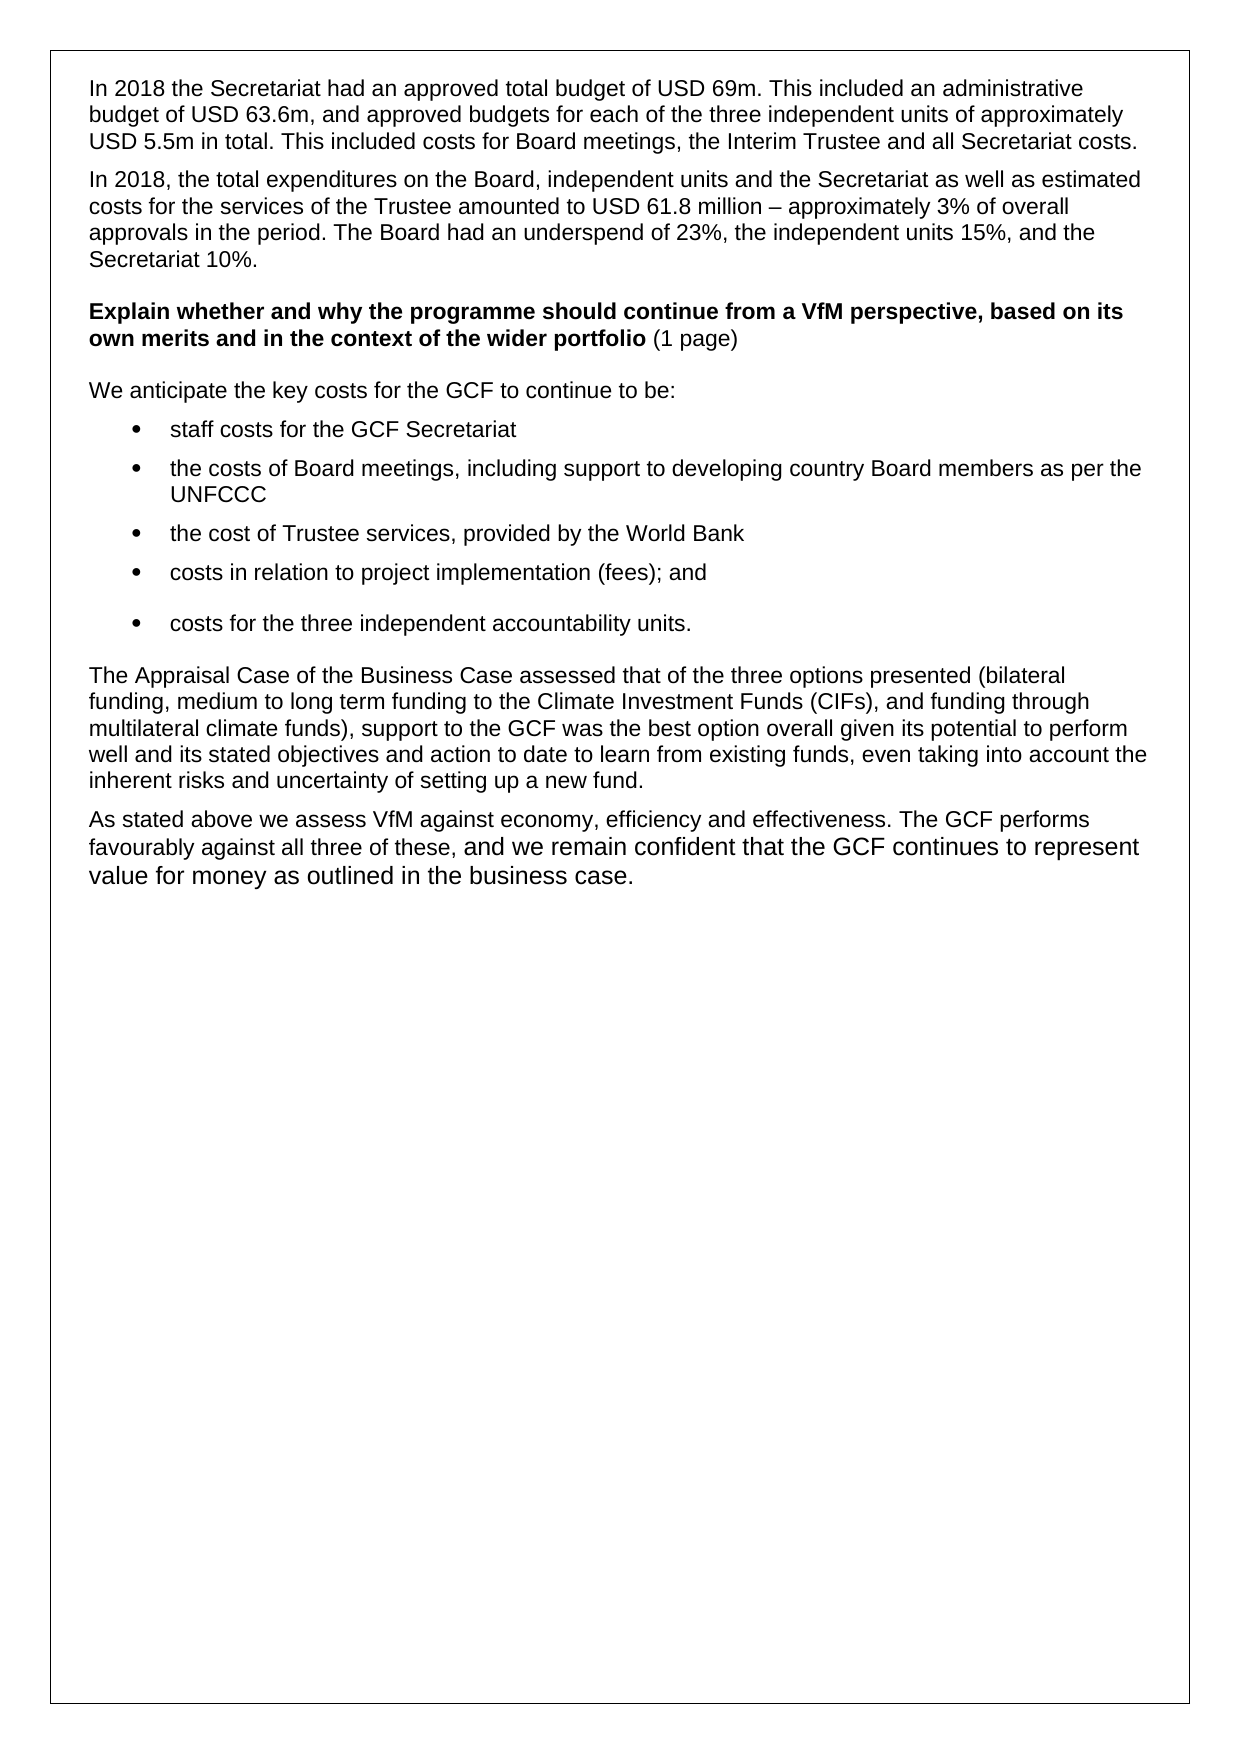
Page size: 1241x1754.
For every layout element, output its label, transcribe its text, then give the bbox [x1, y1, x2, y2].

list the costs of Board meetings, including support to developing country Board members as per the UNFCCC [132, 455, 1152, 508]
list costs for the three independent accountability units. [132, 610, 1152, 637]
list costs in relation to project implementation (fees); and [132, 559, 1152, 585]
list the cost of Trustee services, provided by the World Bank [132, 520, 1152, 547]
text As stated above we assess VfM against economy, efficiency and effectiveness. The GCF performs favourably against all three of these, and we remain confident that the GCF continues to represent value for money as outlined in the business case. [89, 806, 1152, 890]
text We anticipate the key costs for the GCF to continue to be: [89, 377, 1152, 404]
text In 2018 the Secretariat had an approved total budget of USD 69m. This included an administrative budget of USD 63.6m, and approved budgets for each of the three independent units of approximately USD 5.5m in total. This included costs for Board meetings, the Interim Trustee and all Secretariat costs. [89, 75, 1152, 154]
list staff costs for the GCF Secretariat [132, 416, 1152, 442]
text The Appraisal Case of the Business Case assessed that of the three options presented (bilateral funding, medium to long term funding to the Climate Investment Funds (CIFs), and funding through multilateral climate funds), support to the GCF was the best option overall given its potential to perform well and its stated objectives and action to date to learn from existing funds, even taking into account the inherent risks and uncertainty of setting up a new fund. [89, 662, 1152, 793]
text In 2018, the total expenditures on the Board, independent units and the Secretariat as well as estimated costs for the services of the Trustee amounted to USD 61.8 million – approximately 3% of overall approvals in the period. The Board had an underspend of 23%, the independent units 15%, and the Secretariat 10%. [89, 166, 1152, 272]
text Explain whether and why the programme should continue from a VfM perspective, based on its own merits and in the context of the wider portfolio (1 page) [89, 298, 1152, 351]
